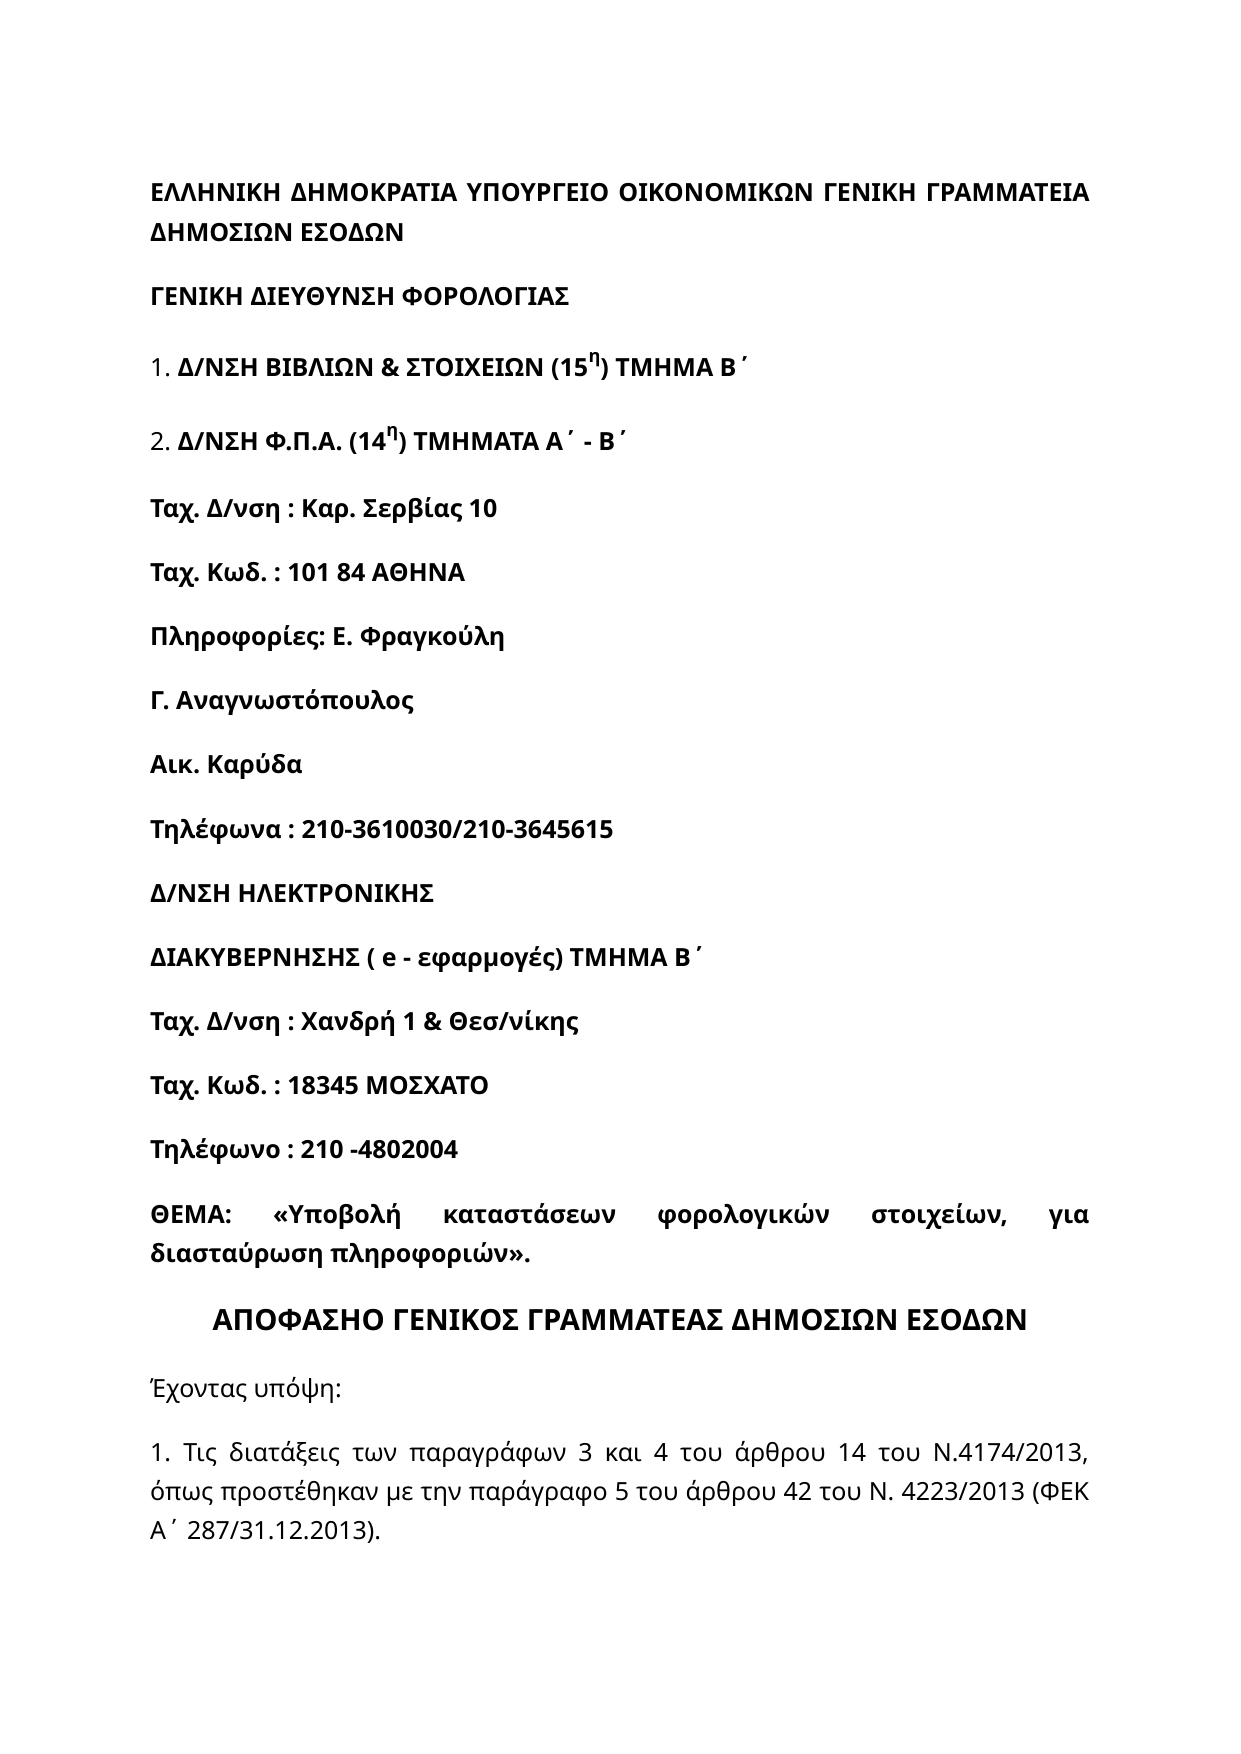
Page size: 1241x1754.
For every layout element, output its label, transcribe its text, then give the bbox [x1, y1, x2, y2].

text Δ/ΝΣΗ ΗΛΕΚΤΡΟΝΙΚΗΣ [150, 875, 1090, 909]
text Τηλέφωνο : 210 -4802004 [150, 1132, 1090, 1166]
text ΘEMA: «Υποβολή καταστάσεων φορολογικών στοιχείων, για διασταύρωση πληροφοριών». [150, 1196, 1090, 1269]
text ΔΙΑΚΥΒΕΡΝΗΣΗΣ ( e - εφαρμογές) ΤΜΗΜΑ Β΄ [150, 939, 1090, 974]
text Ταχ. Δ/νση : Καρ. Σερβίας 10 [150, 490, 1090, 524]
text Ταχ. Δ/νση : Χανδρή 1 & Θεσ/νίκης [150, 1004, 1090, 1038]
text ΑΠΟΦΑΣΗΟ ΓΕΝΙΚΟΣ ΓΡΑΜΜΑΤΕΑΣ ΔΗΜΟΣΙΩΝ ΕΣΟΔΩΝ [150, 1299, 1090, 1339]
text Ταχ. Κωδ. : 18345 ΜΟΣΧΑΤΟ [150, 1068, 1090, 1102]
text ΓΕΝΙΚΗ ΔΙΕΥΘΥΝΣΗ ΦΟΡΟΛΟΓΙΑΣ [150, 278, 1090, 312]
text Ταχ. Κωδ. : 101 84 ΑΘΗΝΑ [150, 554, 1090, 589]
text ΕΛΛΗΝΙΚΗ ΔΗΜΟΚΡΑΤΙΑ ΥΠΟΥΡΓΕΙΟ ΟΙΚΟΝΟΜΙΚΩΝ ΓΕΝΙΚΗ ΓΡΑΜΜΑΤΕΙΑ ΔΗΜΟΣΙΩΝ ΕΣΟΔΩΝ [150, 175, 1090, 248]
text Πληροφορίες: Ε. Φραγκούλη [150, 619, 1090, 653]
text Τηλέφωνα : 210-3610030/210-3645615 [150, 811, 1090, 845]
text Γ. Αναγνωστόπουλος [150, 683, 1090, 717]
text Αικ. Καρύδα [150, 747, 1090, 781]
text 2. Δ/ΝΣΗ Φ.Π.Α. (14η) ΤΜΗΜΑΤΑ Α΄ - Β΄ [150, 416, 1090, 459]
text 1. Τις διατάξεις των παραγράφων 3 και 4 του άρθρου 14 του Ν.4174/2013, όπως προστέθηκαν με την παράγραφο 5 του άρθρου 42 του Ν. 4223/2013 (ΦΕΚ Α΄ 287/31.12.2013). [150, 1434, 1090, 1547]
text 1. Δ/ΝΣΗ ΒΙΒΛΙΩΝ & ΣΤΟΙΧΕΙΩΝ (15η) ΤΜΗΜΑ Β΄ [150, 342, 1090, 385]
text Έχοντας υπόψη: [150, 1370, 1090, 1404]
